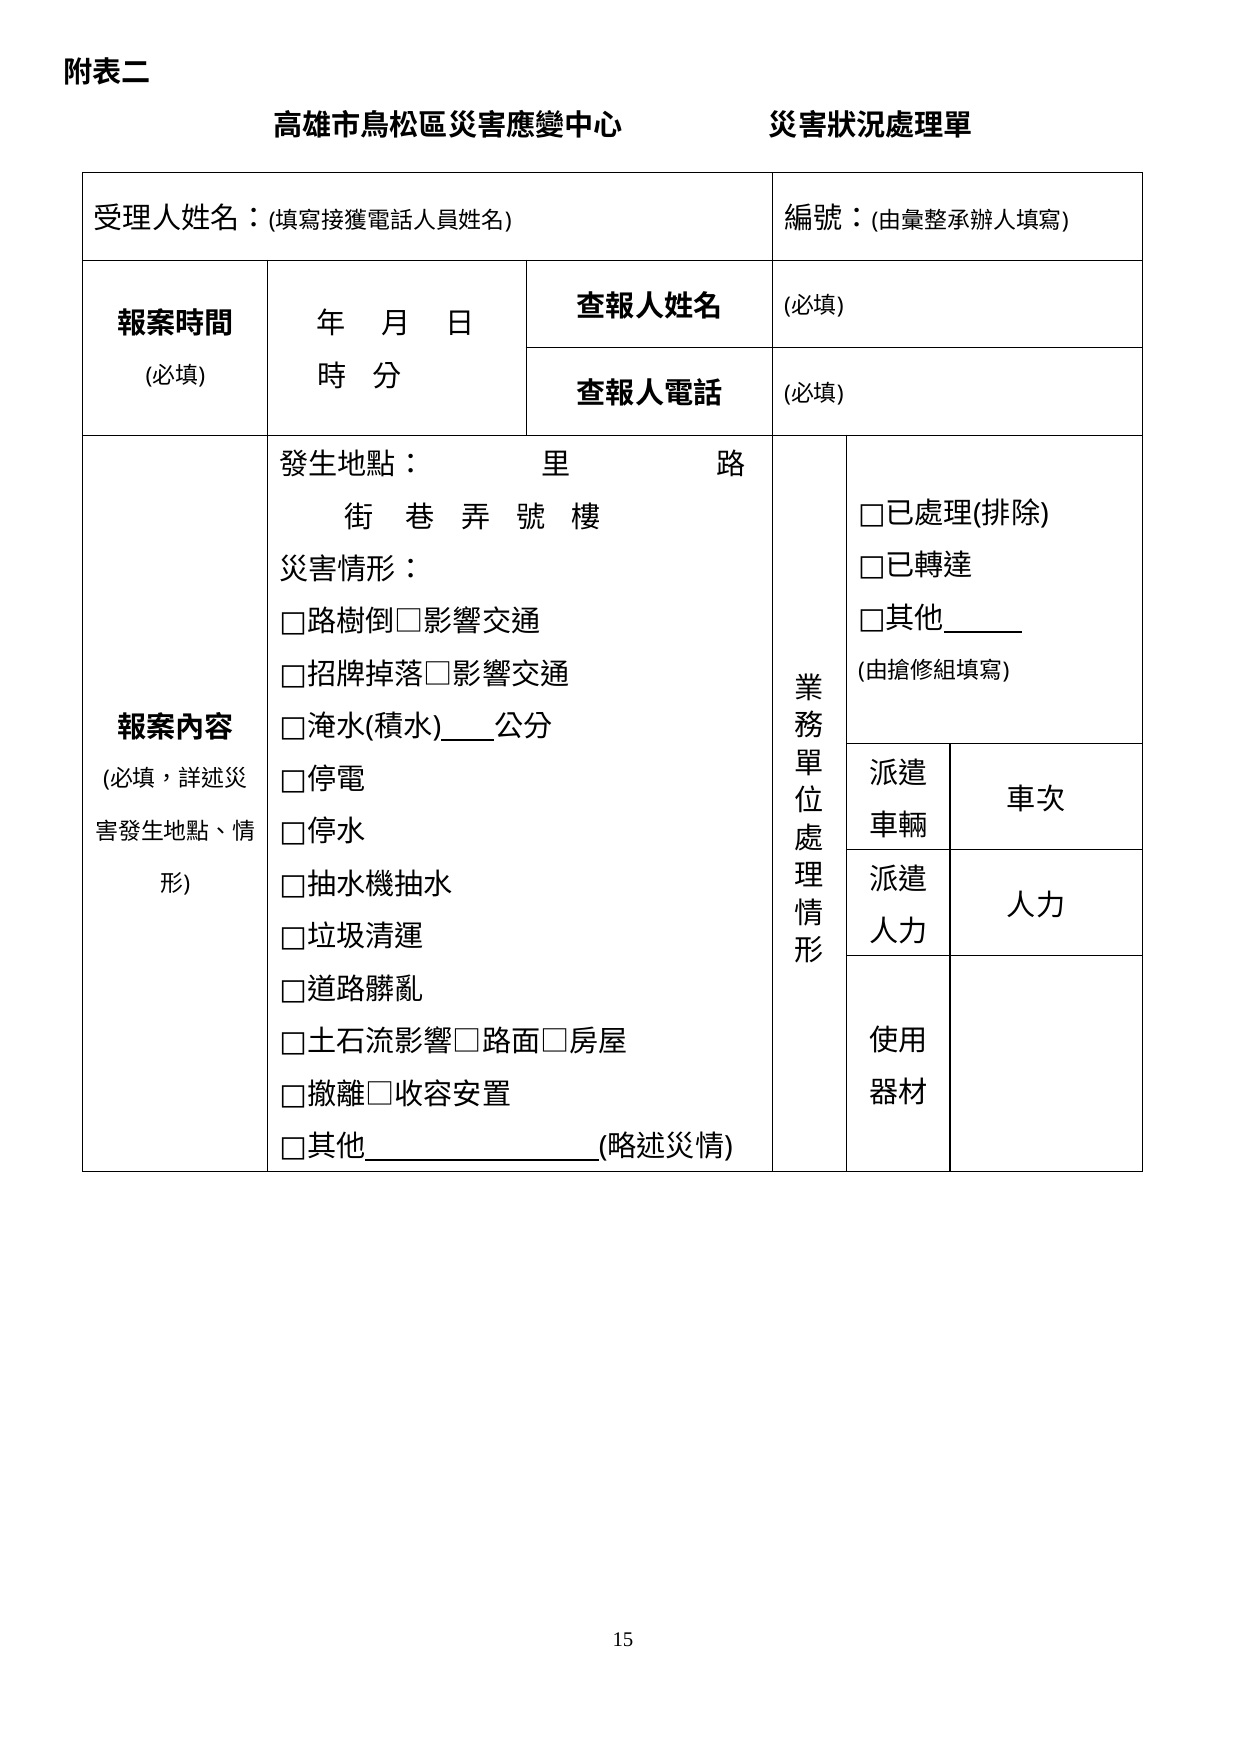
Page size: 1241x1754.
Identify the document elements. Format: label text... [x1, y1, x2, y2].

table_cell 派遣 人力 [847, 850, 949, 955]
table_cell 人力 [951, 850, 1142, 955]
table_cell 查報人姓名 [527, 261, 772, 347]
table_cell [951, 956, 1142, 1171]
table_cell 發生地點： 里 路 街 巷 弄 號 樓 災害情形： □路樹倒□影響交通 □招牌掉落□影響交通 □淹水(積水) 公分 □停電 □停水 □抽水機抽水 □垃圾清運 □道路髒亂 □土石流影響□路面□房屋 □撤離□收容安置 □其他 (略述災情) [268, 436, 772, 1171]
table_header 編號：(由彙整承辦人填寫) [773, 173, 1142, 259]
text 附表二 [63, 49, 164, 91]
table_cell 年 月 日 時 分 [268, 261, 526, 434]
table_cell (必填) [773, 348, 1142, 434]
table_cell (必填) [773, 261, 1142, 347]
table_cell 報案時間 (必填) [83, 261, 267, 434]
table_cell 使用 器材 [847, 956, 949, 1171]
text 高雄市鳥松區災害應變中心 災害狀況處理單 [48, 41, 1152, 149]
table_cell 車次 [951, 744, 1142, 849]
table_cell 報案內容 (必填，詳述災害發生地點、情形) [83, 436, 267, 1171]
table_cell □已處理(排除) □已轉達 □其他 (由搶修組填寫) [847, 436, 1142, 743]
table_cell 業務單位處理情形 [773, 436, 846, 1171]
table_header 受理人姓名：(填寫接獲電話人員姓名) [83, 173, 772, 259]
table_cell 查報人電話 [527, 348, 772, 434]
table_cell 派遣 車輛 [847, 744, 949, 849]
